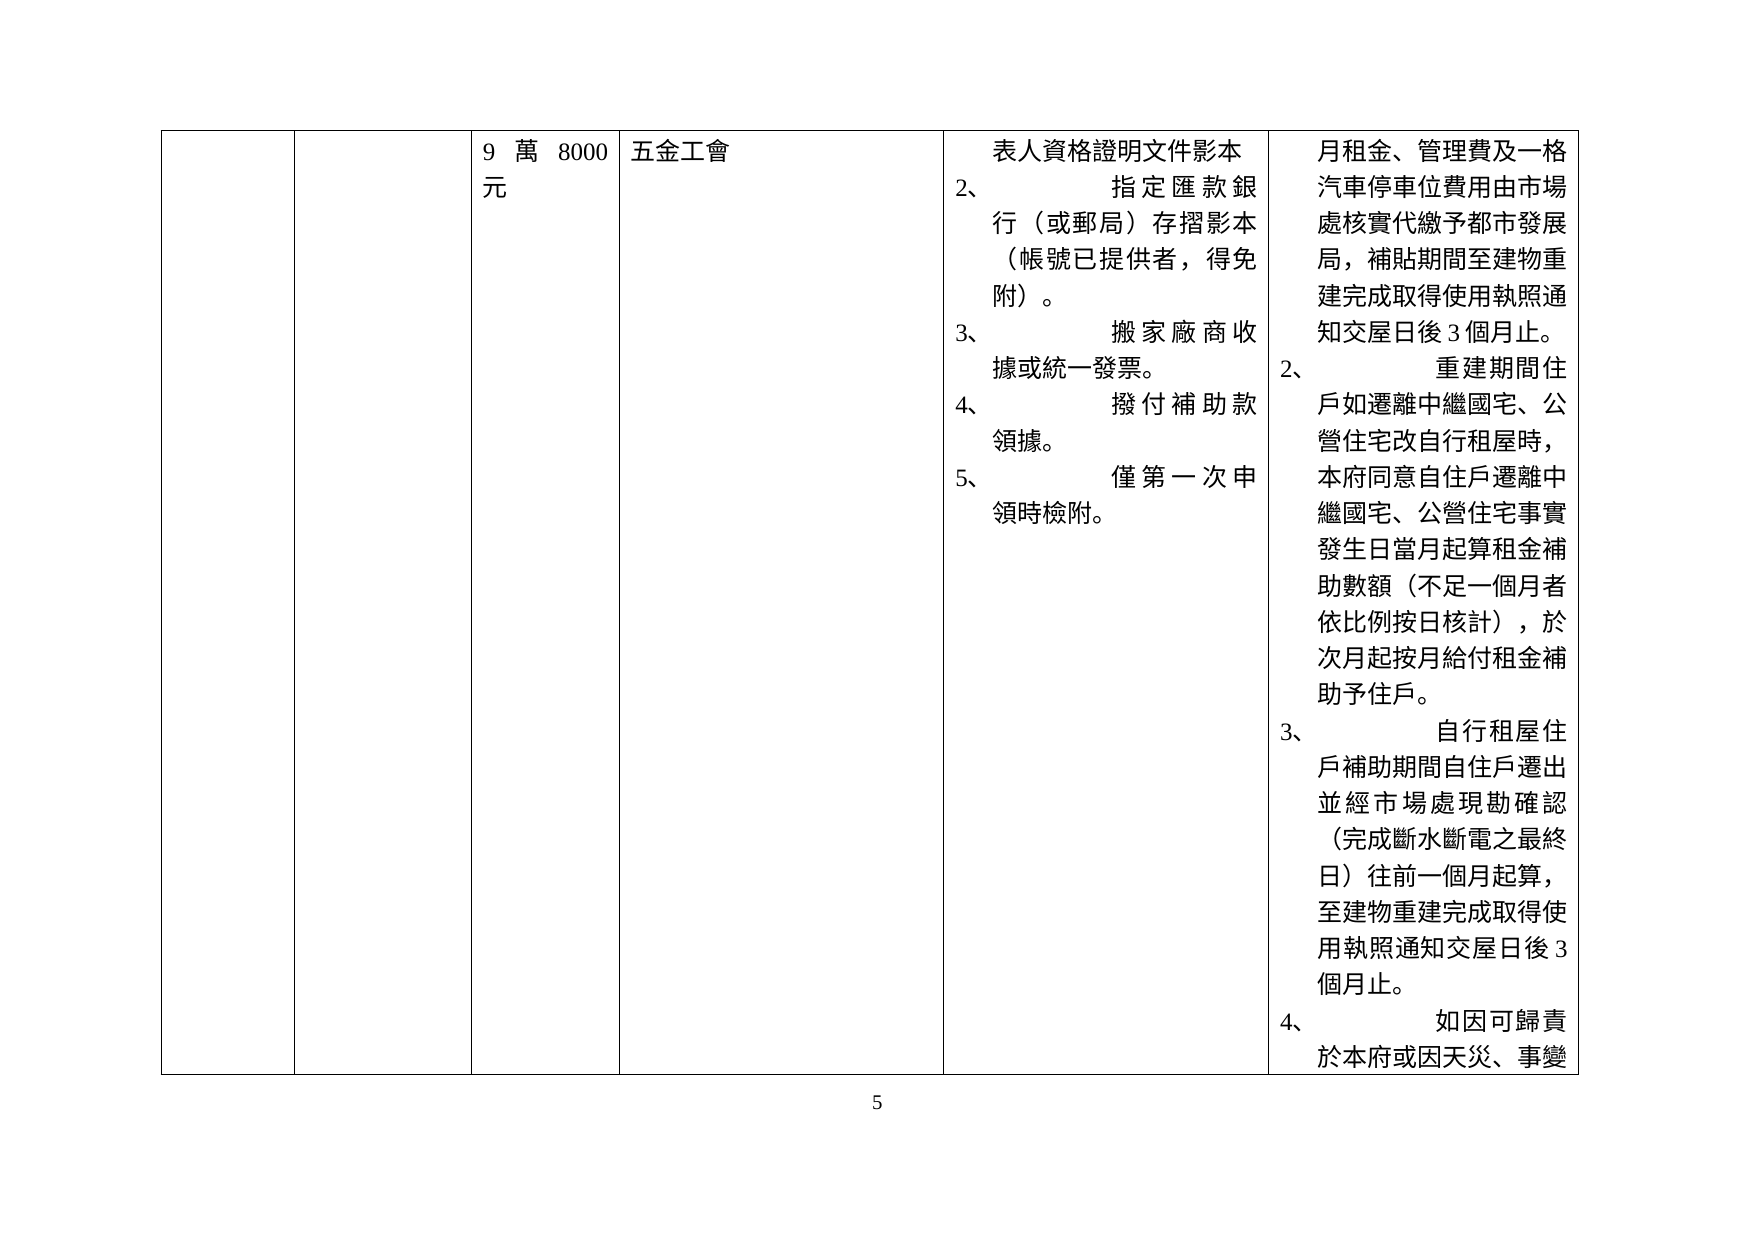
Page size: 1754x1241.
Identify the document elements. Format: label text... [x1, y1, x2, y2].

table_cell 五金工會 [620, 131, 943, 1073]
table_cell 9萬8000元 [472, 131, 619, 1073]
